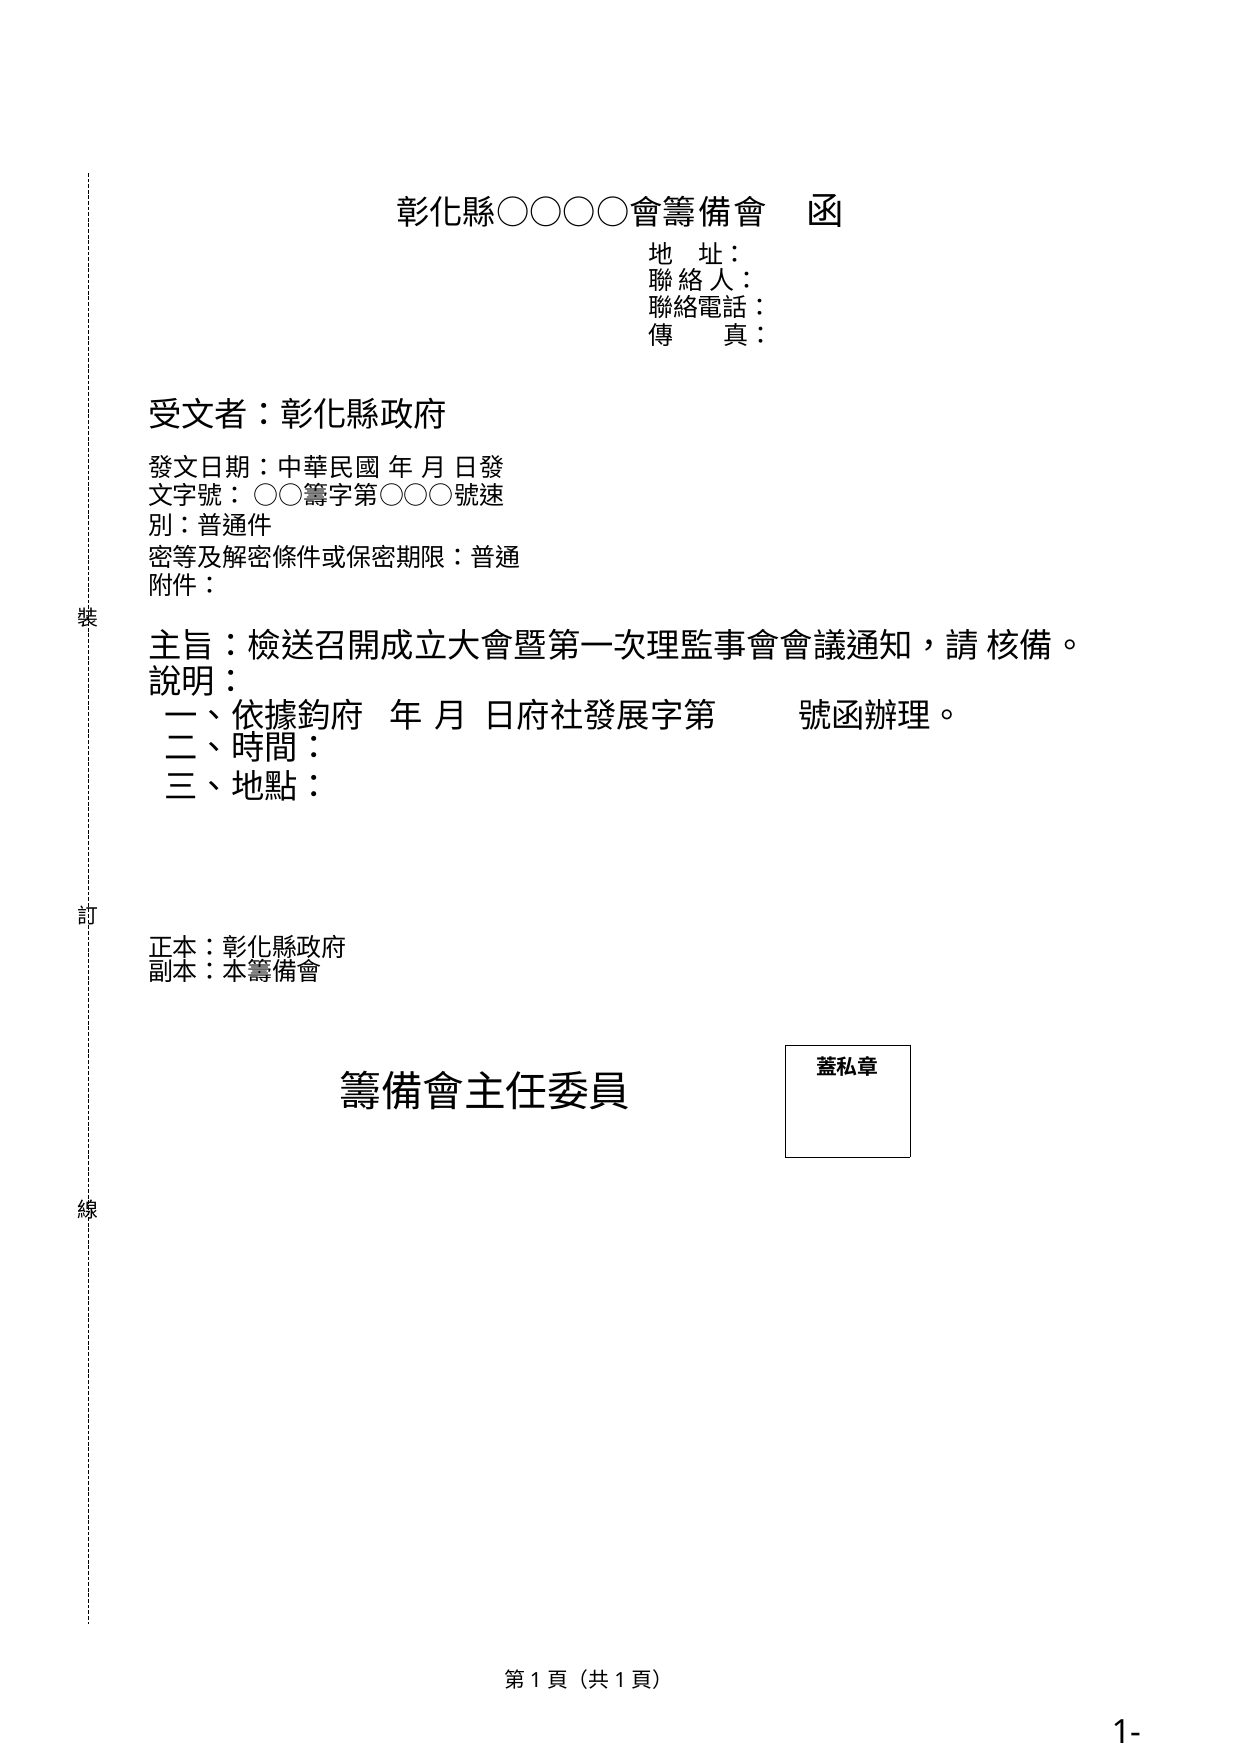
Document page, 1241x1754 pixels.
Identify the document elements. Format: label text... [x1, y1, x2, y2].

text 密等及解密條件或保密期限：普通附件： [148, 542, 523, 602]
text 發文日期：中華民國 年 月 日發文字號： ○○籌字第○○○號速別：普通件 [148, 453, 504, 542]
text 說明： [148, 666, 1153, 700]
title 籌備會主任委員 [339, 1058, 785, 1119]
title [786, 1058, 910, 1119]
text 1- [67, 1708, 1141, 1753]
text 主旨：檢送召開成立大會暨第一次理監事會會議通知，請 核備。 [148, 630, 1153, 665]
text 彰化縣○○○○會籌備會 函 [88, 181, 1153, 236]
text 受文者：彰化縣政府 [148, 388, 1153, 436]
text 一、依據鈞府 年 月 日府社發展字第 號函辦理。二、時間： [164, 700, 965, 769]
text 線 [77, 1194, 1153, 1224]
text 裝 [77, 608, 1153, 629]
text 第 1 頁（共 1 頁） [88, 1663, 1090, 1693]
title [911, 1058, 1153, 1119]
text 地 址： 聯 絡 人：聯絡電話：傳 真： [648, 241, 773, 352]
text 三、地點： [164, 769, 1153, 805]
text 蓋私章 [816, 1046, 910, 1082]
text 訂 [77, 901, 1153, 929]
text 正本：彰化縣政府副本：本籌備會 [148, 936, 348, 988]
